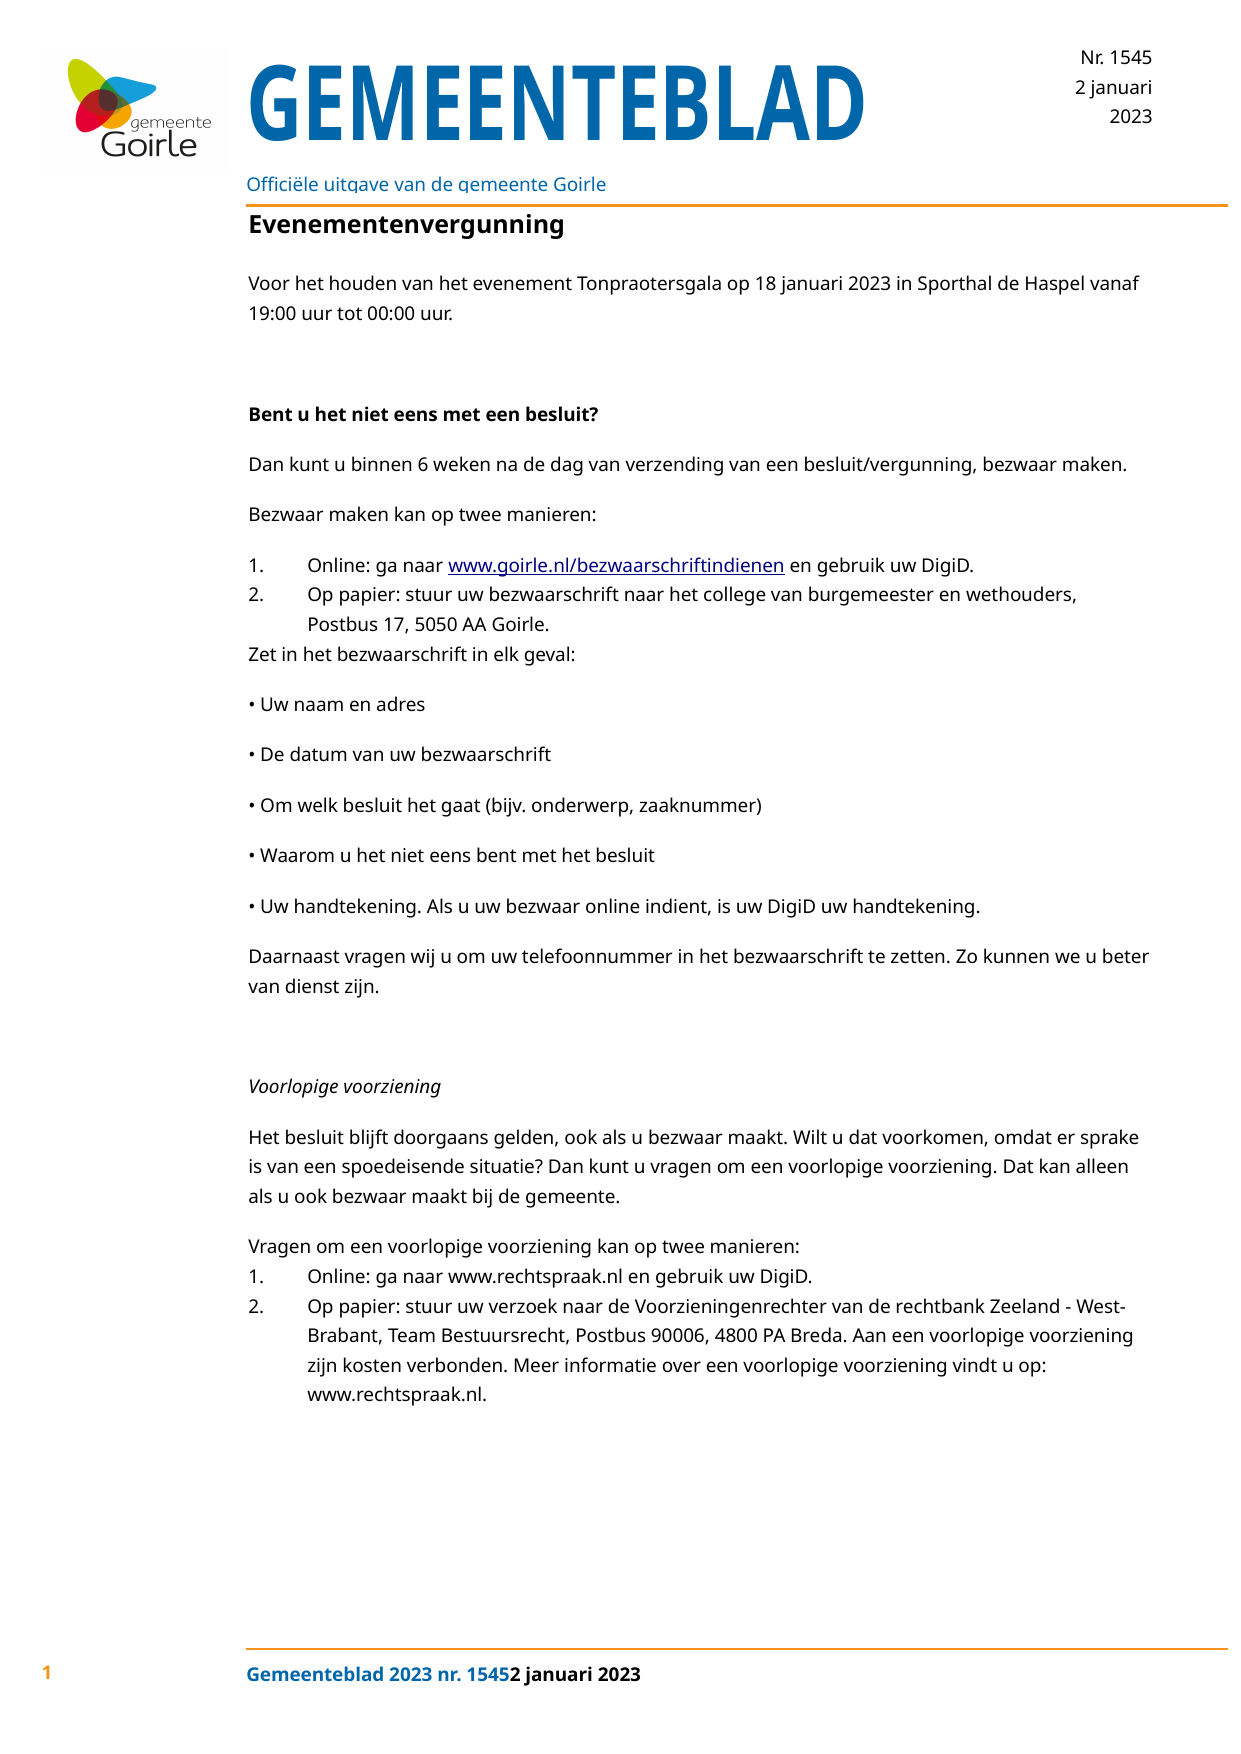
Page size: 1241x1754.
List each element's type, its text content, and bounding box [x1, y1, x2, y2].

text Bezwaar maken kan op twee manieren: [248, 502, 1152, 527]
text Vragen om een voorlopige voorziening kan op twee manieren: [248, 1234, 1152, 1259]
text • De datum van uw bezwaarschrift [248, 742, 1152, 767]
text • Waarom u het niet eens bent met het besluit [248, 842, 1152, 868]
text Voorlopige voorziening [248, 1074, 1152, 1099]
list Online: ga naar www.goirle.nl/bezwaarschriftindienen en gebruik uw DigiD. [248, 552, 1152, 578]
picture [41, 47, 231, 172]
list Op papier: stuur uw verzoek naar de Voorzieningenrechter van de rechtbank Zeeland - West-Brabant, Team Bestuursrecht, Postbus 90006, 4800 PA Breda. Aan een voorlopige voorziening zijn kosten verbonden. Meer informatie over een voorlopige voorziening vindt u op: www.rechtspraak.nl. [248, 1293, 1152, 1407]
text Voor het houden van het evenement Tonpraotersgala op 18 januari 2023 in Sporthal de Haspel vanaf 19:00 uur tot 00:00 uur. [248, 270, 1152, 326]
text Dan kunt u binnen 6 weken na de dag van verzending van een besluit/vergunning, bezwaar maken. [248, 451, 1152, 477]
list Op papier: stuur uw bezwaarschrift naar het college van burgemeester en wethouders, Postbus 17, 5050 AA Goirle. [248, 582, 1152, 637]
text • Om welk besluit het gaat (bijv. onderwerp, zaaknummer) [248, 792, 1152, 818]
text Evenementenvergunning [248, 207, 1152, 241]
text Daarnaast vragen wij u om uw telefoonnummer in het bezwaarschrift te zetten. Zo kunnen we u beter van dienst zijn. [248, 943, 1152, 998]
text Het besluit blijft doorgaans gelden, ook als u bezwaar maakt. Wilt u dat voorkomen, omdat er sprake is van een spoedeisende situatie? Dan kunt u vragen om een voorlopige voorziening. Dat kan alleen als u ook bezwaar maakt bij de gemeente. [248, 1124, 1152, 1209]
text • Uw handtekening. Als u uw bezwaar online indient, is uw DigiD uw handtekening. [248, 893, 1152, 918]
text • Uw naam en adres [248, 691, 1152, 717]
text Bent u het niet eens met een besluit? [248, 401, 1152, 426]
list Online: ga naar www.rechtspraak.nl en gebruik uw DigiD. [248, 1263, 1152, 1289]
text Zet in het bezwaarschrift in elk geval: [248, 641, 1152, 666]
